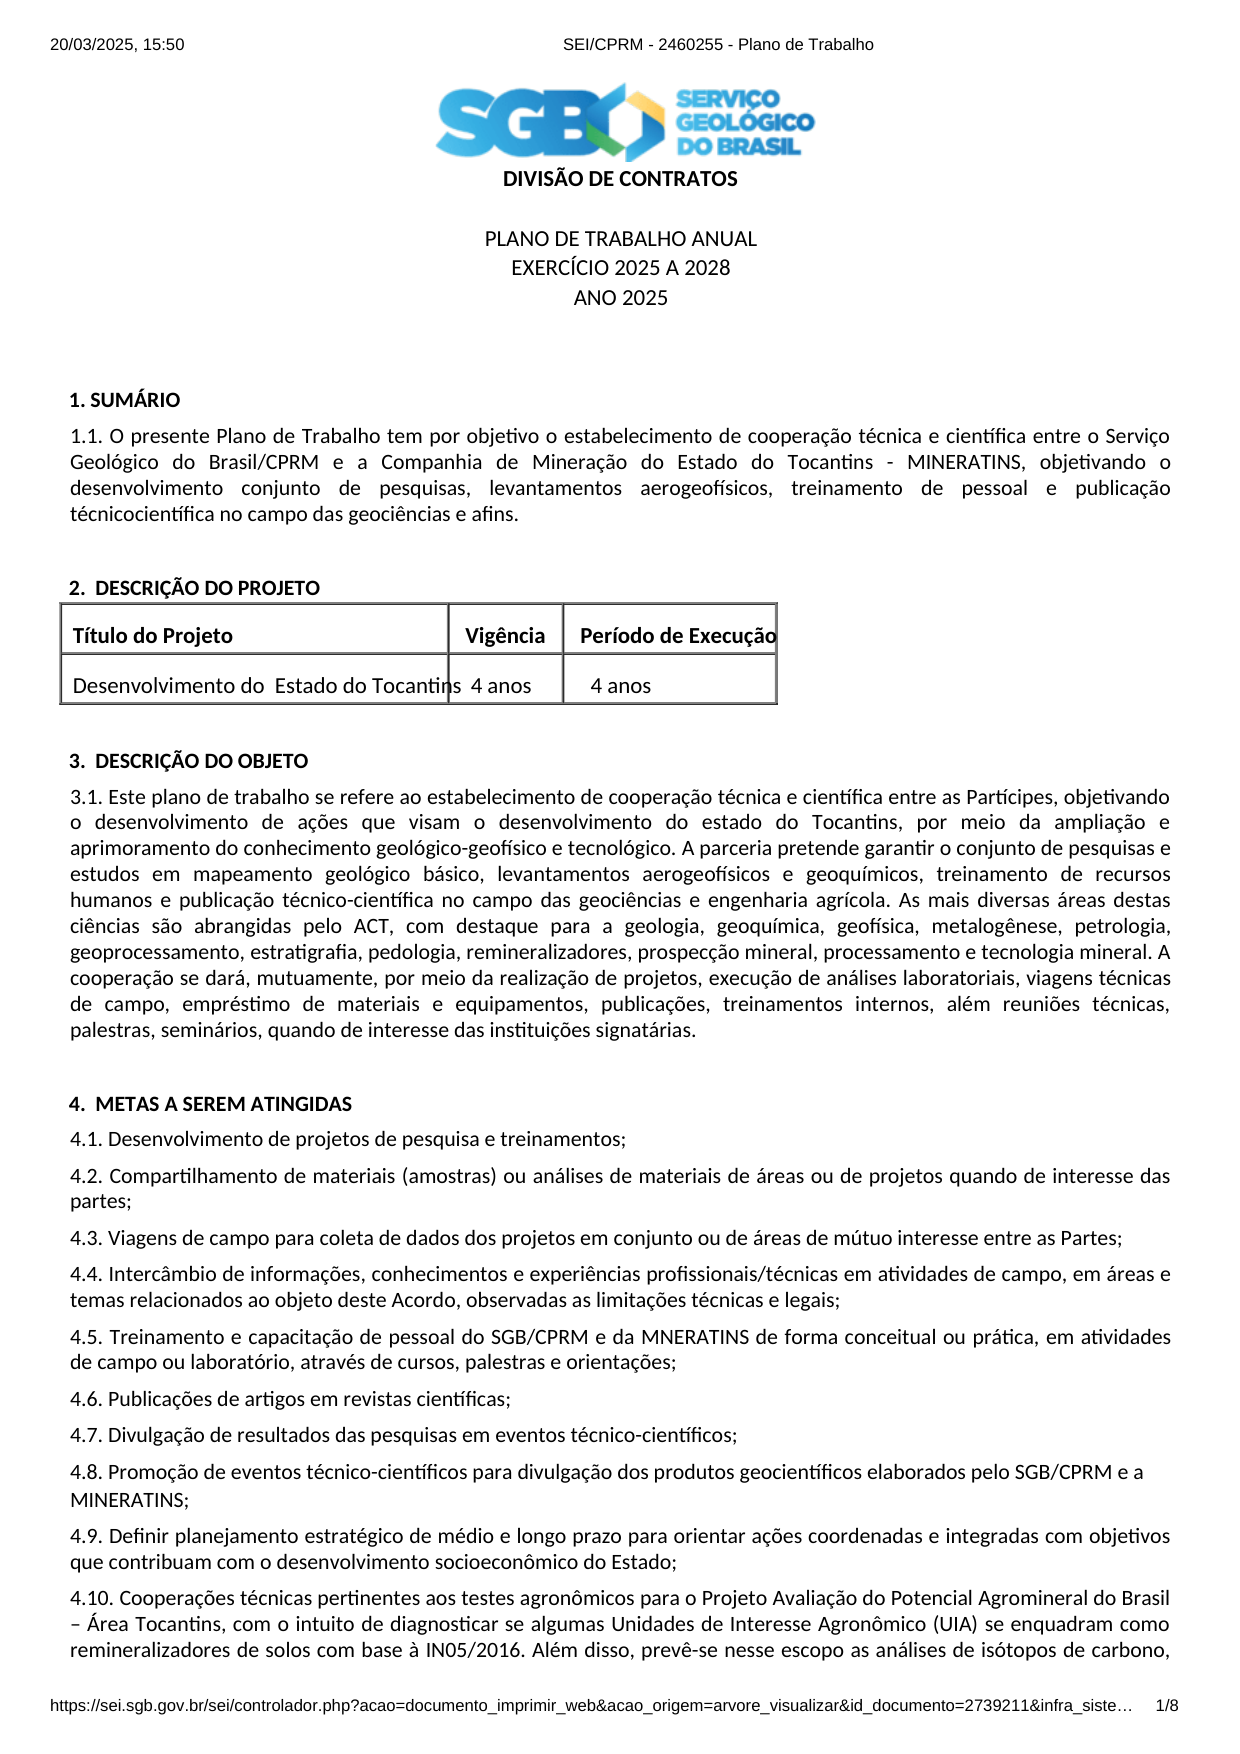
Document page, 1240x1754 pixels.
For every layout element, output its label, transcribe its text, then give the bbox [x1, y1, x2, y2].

text 4.10. Cooperações técnicas pertinentes aos testes agronômicos para o Projeto Avaliação do Potencial Agromineral do Brasil – Área Tocantins, com o intuito de diagnosticar se algumas Unidades de Interesse Agronômico (UIA) se enquadram como remineralizadores de solos com base à IN05/2016. Além disso, prevê-se nesse escopo as análises de isótopos de carbono, [70, 1585, 1172, 1663]
subtitle METAS A SEREM ATINGIDAS [69, 1090, 1179, 1116]
text 4.4. Intercâmbio de informações, conhecimentos e experiências profissionais/técnicas em atividades de campo, em áreas e temas relacionados ao objeto deste Acordo, observadas as limitações técnicas e legais; [70, 1261, 1172, 1313]
text PLANO DE TRABALHO ANUAL [63, 224, 1179, 252]
text 4.6. Publicações de artigos em revistas científicas; [70, 1386, 1172, 1412]
text 1.1. O presente Plano de Trabalho tem por objetivo o estabelecimento de cooperação técnica e científica entre o Serviço Geológico do Brasil/CPRM e a Companhia de Mineração do Estado do Tocantins - MINERATINS, objetivando o desenvolvimento conjunto de pesquisas, levantamentos aerogeofísicos, treinamento de pessoal e publicação técnicocientífica no campo das geociências e afins. [70, 423, 1172, 527]
text 4.1. Desenvolvimento de projetos de pesquisa e treinamentos; [70, 1126, 1172, 1152]
subtitle DESCRIÇÃO DO OBJETO [69, 747, 1179, 774]
text 4.9. Definir planejamento estratégico de médio e longo prazo para orientar ações coordenadas e integradas com objetivos que contribuam com o desenvolvimento socioeconômico do Estado; [70, 1523, 1172, 1575]
text 4.3. Viagens de campo para coleta de dados dos projetos em conjunto ou de áreas de mútuo interesse entre as Partes; [70, 1225, 1172, 1251]
subtitle SUMÁRIO [69, 387, 1179, 413]
text 4.7. Divulgação de resultados das pesquisas em eventos técnico-científicos; [70, 1422, 1172, 1448]
subtitle DESCRIÇÃO DO PROJETO [69, 574, 1179, 600]
text EXERCÍCIO 2025 A 2028 [63, 253, 1179, 282]
text 4.8. Promoção de eventos técnico-científicos para divulgação dos produtos geocientíficos elaborados pelo SGB/CPRM e a [70, 1458, 1172, 1484]
text 3.1. Este plano de trabalho se refere ao estabelecimento de cooperação técnica e científica entre as Partícipes, objetivando o desenvolvimento de ações que visam o desenvolvimento do estado do Tocantins, por meio da ampliação e aprimoramento do conhecimento geológico-geofísico e tecnológico. A parceria pretende garantir o conjunto de pesquisas e estudos em mapeamento geológico básico, levantamentos aerogeofísicos e geoquímicos, treinamento de recursos humanos e publicação técnico-científica no campo das geociências e engenharia agrícola. As mais diversas áreas destas ciências são abrangidas pelo ACT, com destaque para a geologia, geoquímica, geofísica, metalogênese, petrologia, geoprocessamento, estratigrafia, pedologia, remineralizadores, prospecção mineral, processamento e tecnologia mineral. A cooperação se dará, mutuamente, por meio da realização de projetos, execução de análises laboratoriais, viagens técnicas de campo, empréstimo de materiais e equipamentos, publicações, treinamentos internos, além reuniões técnicas, palestras, seminários, quando de interesse das instituições signatárias. [70, 783, 1172, 1043]
text DIVISÃO DE CONTRATOS [62, 164, 1179, 192]
text 4.5. Treinamento e capacitação de pessoal do SGB/CPRM e da MNERATINS de forma conceitual ou prática, em atividades de campo ou laboratório, através de cursos, palestras e orientações; [70, 1323, 1172, 1375]
text ANO 2025 [63, 283, 1179, 311]
text MINERATINS; [70, 1487, 1172, 1512]
text 4.2. Compartilhamento de materiais (amostras) ou análises de materiais de áreas ou de projetos quando de interesse das partes; [70, 1162, 1172, 1214]
